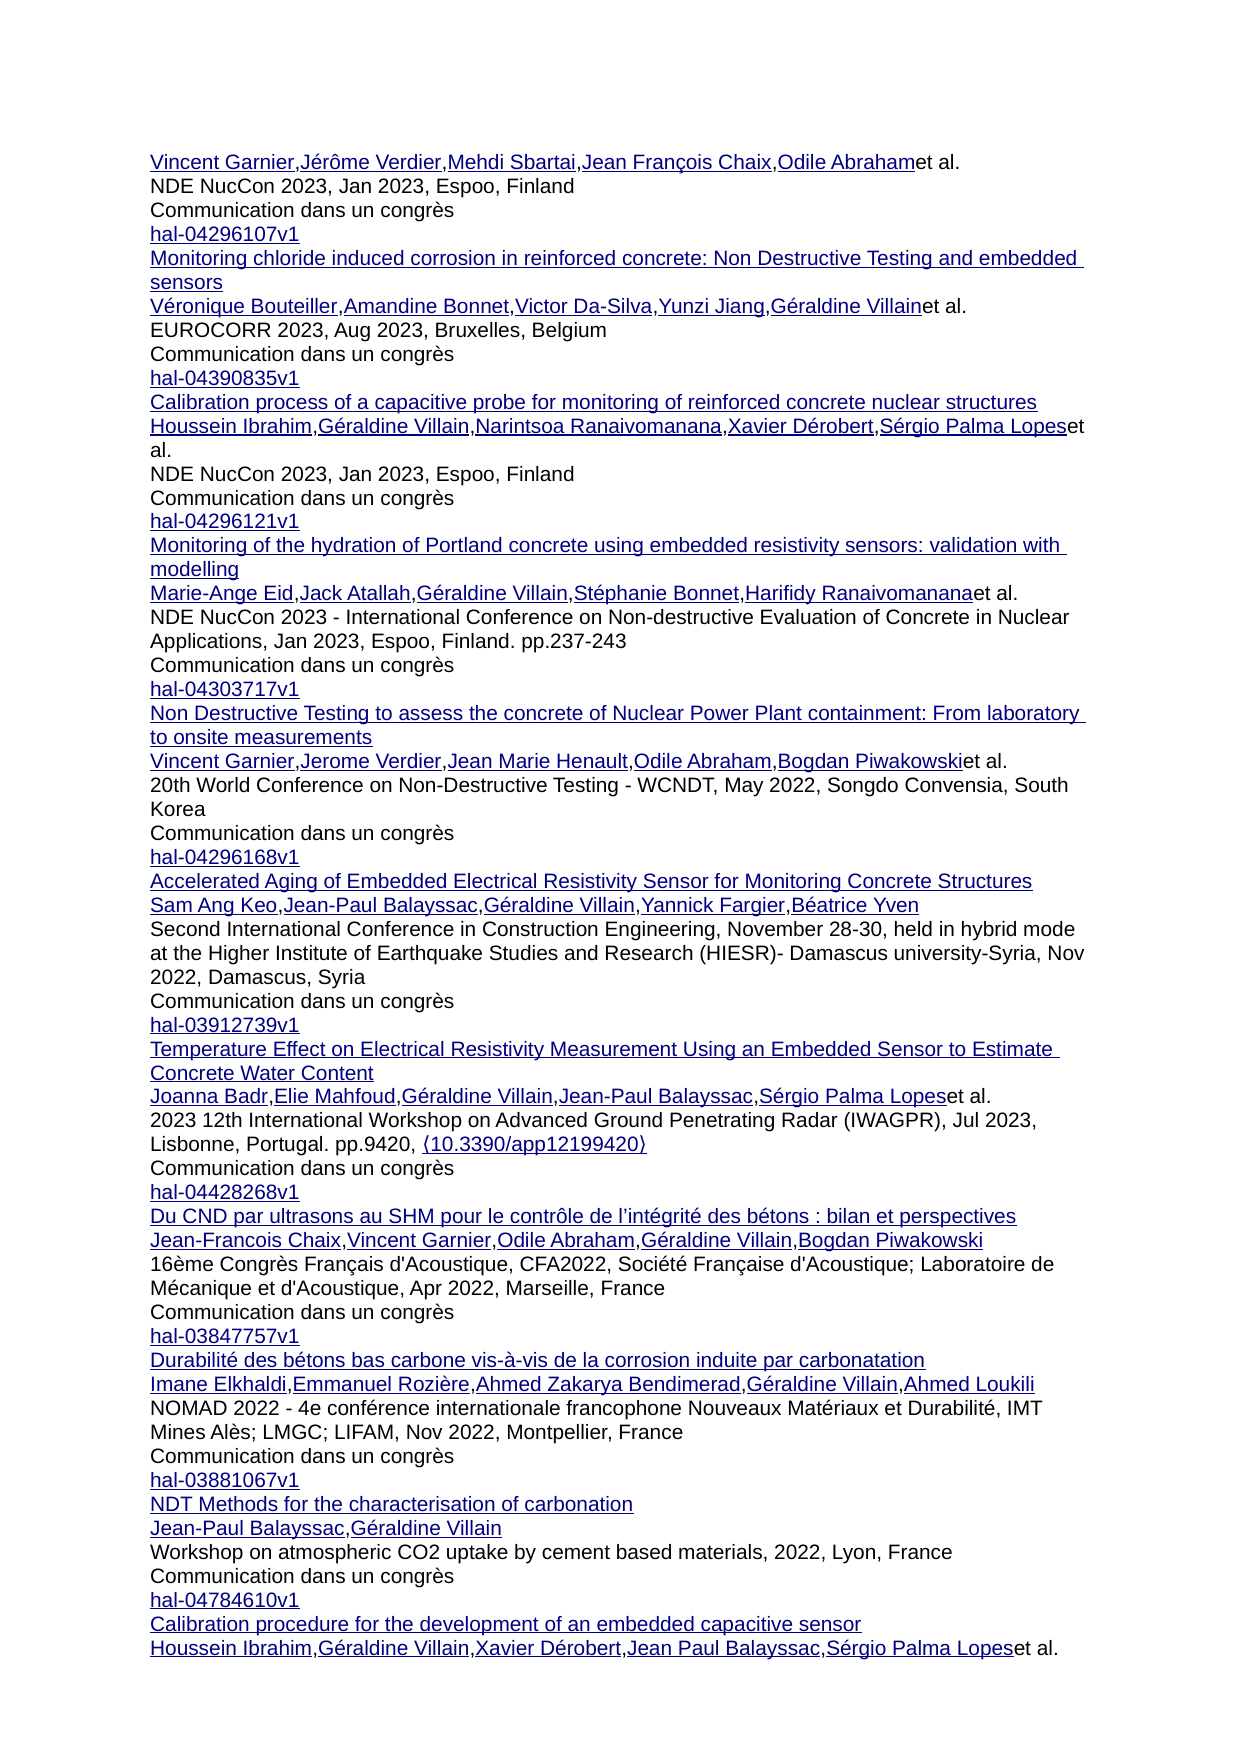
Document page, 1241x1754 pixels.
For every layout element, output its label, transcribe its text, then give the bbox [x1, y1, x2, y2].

table_cell Vincent Garnier,Jérôme Verdier,Mehdi Sbartai,Jean François Chaix,Odile Abrahamet al. NDE NucCon 2023, Jan 2023, Espoo, Finland Communication dans un congrès hal-04296107v1 [150, 150, 1090, 246]
table_cell Calibration process of a capacitive probe for monitoring of reinforced concrete nuclear structures Houssein Ibrahim,Géraldine Villain,Narintsoa Ranaivomanana,Xavier Dérobert,Sérgio Palma Lopeset al. NDE NucCon 2023, Jan 2023, Espoo, Finland Communication dans un congrès hal-04296121v1 [150, 390, 1090, 533]
table_cell Non Destructive Testing to assess the concrete of Nuclear Power Plant containment: From laboratory to onsite measurements Vincent Garnier,Jerome Verdier,Jean Marie Henault,Odile Abraham,Bogdan Piwakowskiet al. 20th World Conference on Non-Destructive Testing - WCNDT, May 2022, Songdo Convensia, South Korea Communication dans un congrès hal-04296168v1 [150, 701, 1090, 869]
table_cell Du CND par ultrasons au SHM pour le contrôle de l’intégrité des bétons : bilan et perspectives Jean-Francois Chaix,Vincent Garnier,Odile Abraham,Géraldine Villain,Bogdan Piwakowski 16ème Congrès Français d'Acoustique, CFA2022, Société Française d'Acoustique; Laboratoire de Mécanique et d'Acoustique, Apr 2022, Marseille, France Communication dans un congrès hal-03847757v1 [150, 1204, 1090, 1348]
table_cell Accelerated Aging of Embedded Electrical Resistivity Sensor for Monitoring Concrete Structures Sam Ang Keo,Jean-Paul Balayssac,Géraldine Villain,Yannick Fargier,Béatrice Yven Second International Conference in Construction Engineering, November 28-30, held in hybrid mode at the Higher Institute of Earthquake Studies and Research (HIESR)- Damascus university-Syria, Nov 2022, Damascus, Syria Communication dans un congrès hal-03912739v1 [150, 869, 1090, 1036]
table_cell NDT Methods for the characterisation of carbonation Jean-Paul Balayssac,Géraldine Villain Workshop on atmospheric CO2 uptake by cement based materials, 2022, Lyon, France Communication dans un congrès hal-04784610v1 [150, 1492, 1090, 1611]
table_cell Temperature Effect on Electrical Resistivity Measurement Using an Embedded Sensor to Estimate Concrete Water Content Joanna Badr,Elie Mahfoud,Géraldine Villain,Jean-Paul Balayssac,Sérgio Palma Lopeset al. 2023 12th International Workshop on Advanced Ground Penetrating Radar (IWAGPR), Jul 2023, Lisbonne, Portugal. pp.9420, ⟨10.3390/app12199420⟩ Communication dans un congrès hal-04428268v1 [150, 1036, 1090, 1204]
table_cell Monitoring of the hydration of Portland concrete using embedded resistivity sensors: validation with modelling Marie-Ange Eid,Jack Atallah,Géraldine Villain,Stéphanie Bonnet,Harifidy Ranaivomananaet al. NDE NucCon 2023 - International Conference on Non-destructive Evaluation of Concrete in Nuclear Applications, Jan 2023, Espoo, Finland. pp.237-243 Communication dans un congrès hal-04303717v1 [150, 533, 1090, 701]
table_cell Monitoring chloride induced corrosion in reinforced concrete: Non Destructive Testing and embedded sensors Véronique Bouteiller,Amandine Bonnet,Victor Da-Silva,Yunzi Jiang,Géraldine Villainet al. EUROCORR 2023, Aug 2023, Bruxelles, Belgium Communication dans un congrès hal-04390835v1 [150, 246, 1090, 389]
table_cell Durabilité des bétons bas carbone vis-à-vis de la corrosion induite par carbonatation Imane Elkhaldi,Emmanuel Rozière,Ahmed Zakarya Bendimerad,Géraldine Villain,Ahmed Loukili NOMAD 2022 - 4e conférence internationale francophone Nouveaux Matériaux et Durabilité, IMT Mines Alès; LMGC; LIFAM, Nov 2022, Montpellier, France Communication dans un congrès hal-03881067v1 [150, 1348, 1090, 1492]
table_cell Calibration procedure for the development of an embedded capacitive sensor Houssein Ibrahim,Géraldine Villain,Xavier Dérobert,Jean Paul Balayssac,Sérgio Palma Lopeset al. [150, 1611, 1090, 1659]
